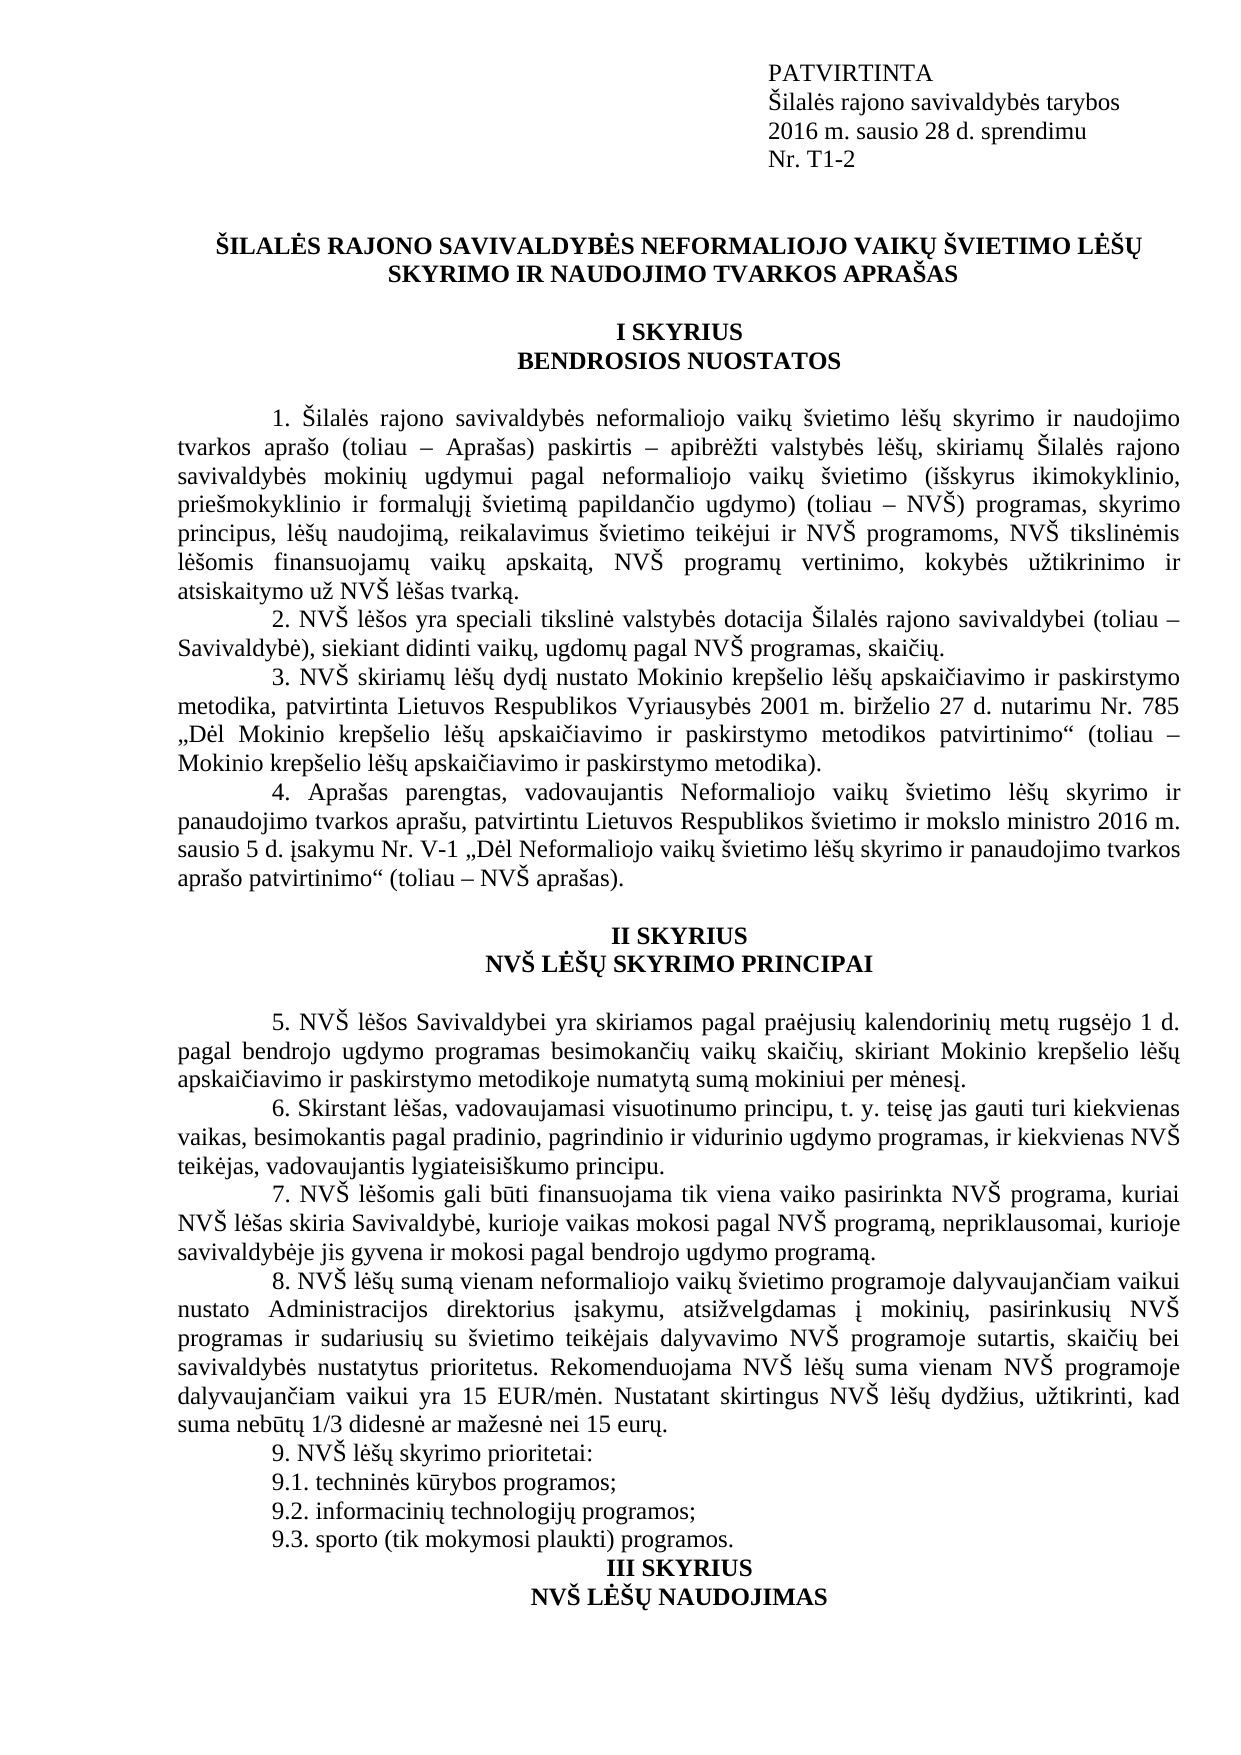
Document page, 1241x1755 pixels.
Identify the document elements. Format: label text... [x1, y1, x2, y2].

text 1. Šilalės rajono savivaldybės neformaliojo vaikų švietimo lėšų skyrimo ir naudojimo tvarkos aprašo (toliau – Aprašas) paskirtis – apibrėžti valstybės lėšų, skiriamų Šilalės rajono savivaldybės mokinių ugdymui pagal neformaliojo vaikų švietimo (išskyrus ikimokyklinio, priešmokyklinio ir formalųjį švietimą papildančio ugdymo) (toliau – NVŠ) programas, skyrimo principus, lėšų naudojimą, reikalavimus švietimo teikėjui ir NVŠ programoms, NVŠ tikslinėmis lėšomis finansuojamų vaikų apskaitą, NVŠ programų vertinimo, kokybės užtikrinimo ir atsiskaitymo už NVŠ lėšas tvarką. [177, 403, 1181, 604]
text 2016 m. sausio 28 d. sprendimu [177, 116, 1181, 144]
text 3. NVŠ skiriamų lėšų dydį nustato Mokinio krepšelio lėšų apskaičiavimo ir paskirstymo metodika, patvirtinta Lietuvos Respublikos Vyriausybės 2001 m. birželio 27 d. nutarimu Nr. 785 „Dėl Mokinio krepšelio lėšų apskaičiavimo ir paskirstymo metodikos patvirtinimo“ (toliau – Mokinio krepšelio lėšų apskaičiavimo ir paskirstymo metodika). [177, 662, 1181, 777]
text Nr. T1-2 [177, 144, 1181, 173]
text ŠILALĖS RAJONO SAVIVALDYBĖS NEFORMALIOJO VAIKŲ ŠVIETIMO LĖŠŲ SKYRIMO IR NAUDOJIMO TVARKOS APRAŠAS [177, 231, 1181, 288]
text NVŠ LĖŠŲ NAUDOJIMAS [177, 1582, 1181, 1611]
text 8. NVŠ lėšų sumą vienam neformaliojo vaikų švietimo programoje dalyvaujančiam vaikui nustato Administracijos direktorius įsakymu, atsižvelgdamas į mokinių, pasirinkusių NVŠ programas ir sudariusių su švietimo teikėjais dalyvavimo NVŠ programoje sutartis, skaičių bei savivaldybės nustatytus prioritetus. Rekomenduojama NVŠ lėšų suma vienam NVŠ programoje dalyvaujančiam vaikui yra 15 EUR/mėn. Nustatant skirtingus NVŠ lėšų dydžius, užtikrinti, kad suma nebūtų 1/3 didesnė ar mažesnė nei 15 eurų. [177, 1266, 1181, 1438]
text 9.3. sporto (tik mokymosi plaukti) programos. [177, 1524, 1181, 1553]
text I SKYRIUS [177, 317, 1181, 346]
text 4. Aprašas parengtas, vadovaujantis Neformaliojo vaikų švietimo lėšų skyrimo ir panaudojimo tvarkos aprašu, patvirtintu Lietuvos Respublikos švietimo ir mokslo ministro 2016 m. sausio 5 d. įsakymu Nr. V-1 „Dėl Neformaliojo vaikų švietimo lėšų skyrimo ir panaudojimo tvarkos aprašo patvirtinimo“ (toliau – NVŠ aprašas). [177, 777, 1181, 892]
text Šilalės rajono savivaldybės tarybos [177, 87, 1181, 116]
text nVŠ lėšų skyrimo PRINCIPAI [177, 949, 1181, 978]
text 7. NVŠ lėšomis gali būti finansuojama tik viena vaiko pasirinkta NVŠ programa, kuriai NVŠ lėšas skiria Savivaldybė, kurioje vaikas mokosi pagal NVŠ programą, nepriklausomai, kurioje savivaldybėje jis gyvena ir mokosi pagal bendrojo ugdymo programą. [177, 1179, 1181, 1266]
text 9.2. informacinių technologijų programos; [177, 1496, 1181, 1524]
text 6. Skirstant lėšas, vadovaujamasi visuotinumo principu, t. y. teisę jas gauti turi kiekvienas vaikas, besimokantis pagal pradinio, pagrindinio ir vidurinio ugdymo programas, ir kiekvienas NVŠ teikėjas, vadovaujantis lygiateisiškumo principu. [177, 1093, 1181, 1179]
text II SKYRIUS [177, 921, 1181, 949]
text 9. NVŠ lėšų skyrimo prioritetai: [177, 1438, 1181, 1467]
text 9.1. techninės kūrybos programos; [177, 1467, 1181, 1496]
text III SKYRIUS [177, 1553, 1181, 1582]
text BENDROSIOS NUOSTATOS [177, 346, 1181, 374]
text 5. NVŠ lėšos Savivaldybei yra skiriamos pagal praėjusių kalendorinių metų rugsėjo 1 d. pagal bendrojo ugdymo programas besimokančių vaikų skaičių, skiriant Mokinio krepšelio lėšų apskaičiavimo ir paskirstymo metodikoje numatytą sumą mokiniui per mėnesį. [177, 1007, 1181, 1093]
text PATVIRTINTA [177, 58, 1181, 87]
text 2. NVŠ lėšos yra speciali tikslinė valstybės dotacija Šilalės rajono savivaldybei (toliau – Savivaldybė), siekiant didinti vaikų, ugdomų pagal NVŠ programas, skaičių. [177, 604, 1181, 662]
